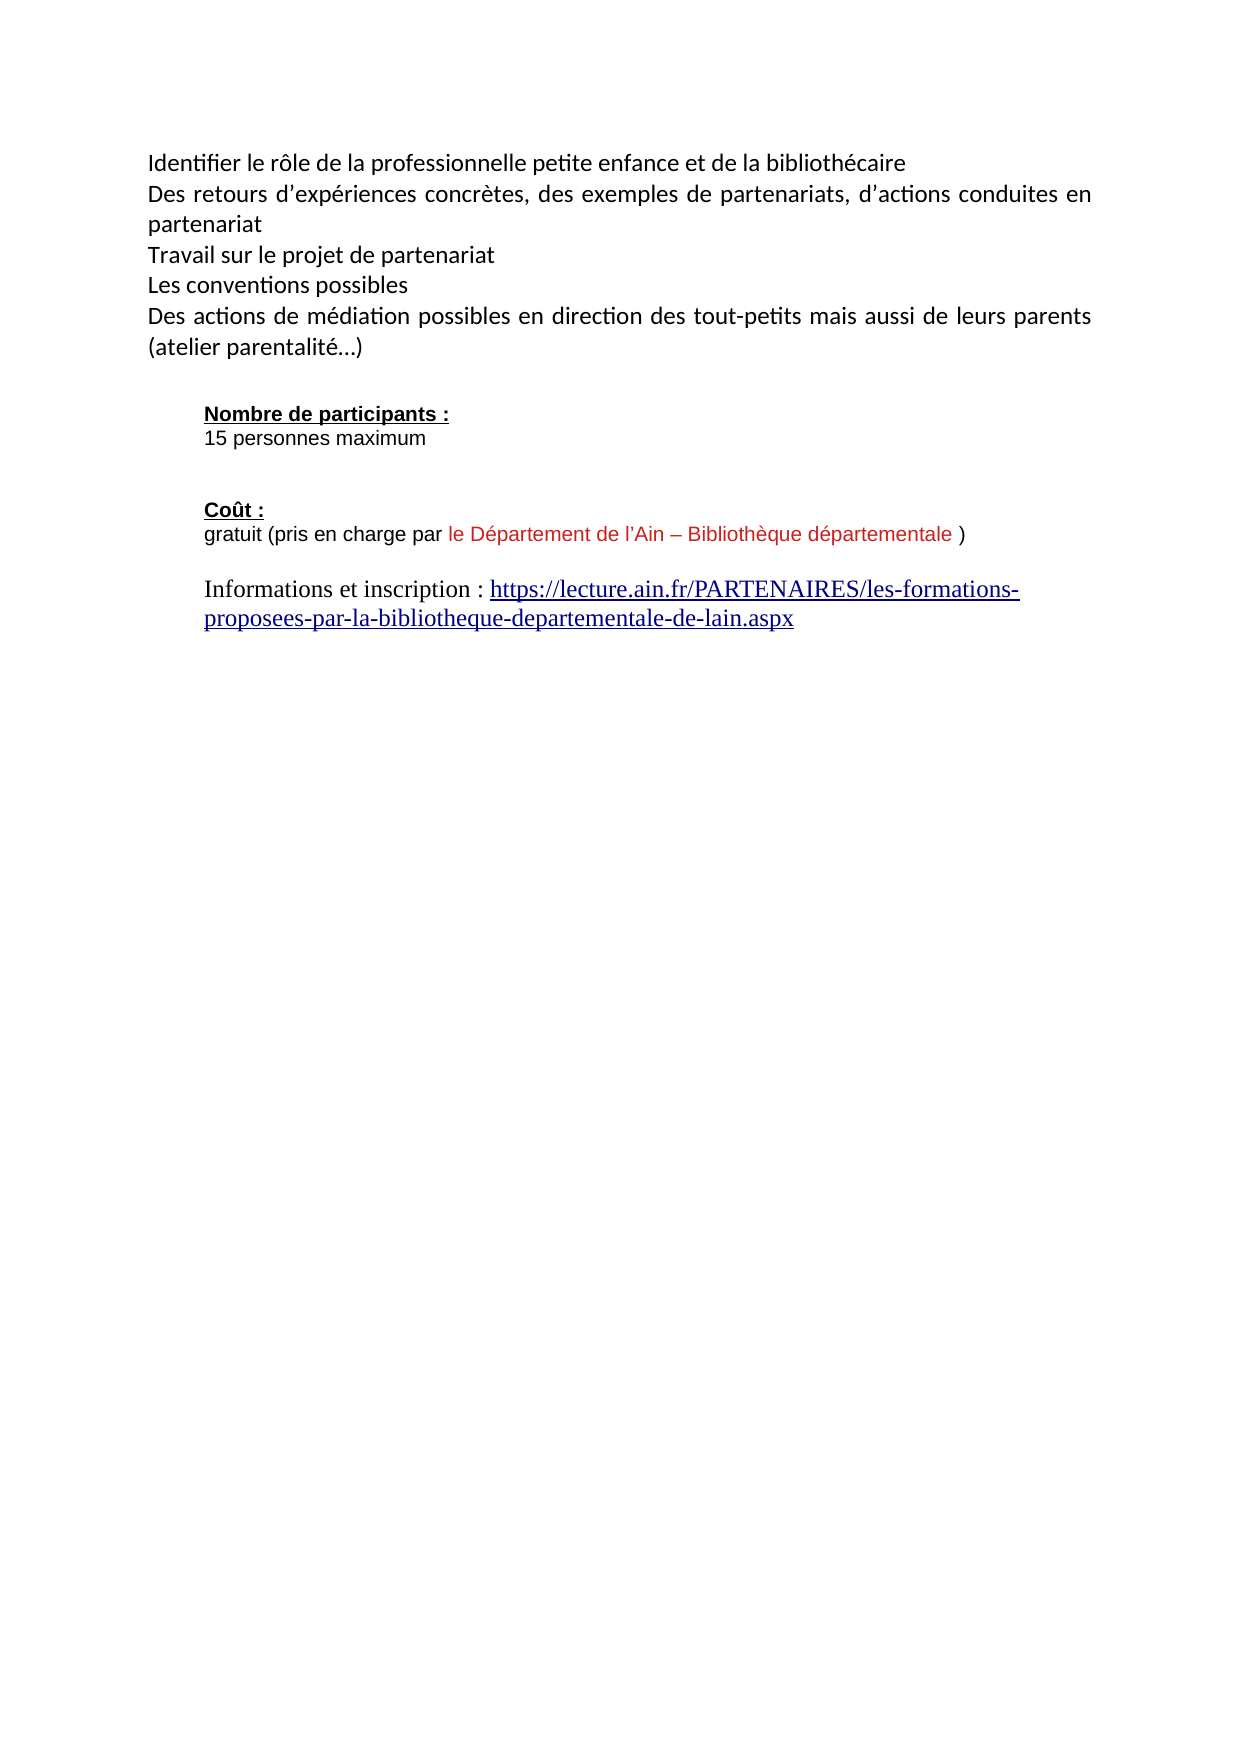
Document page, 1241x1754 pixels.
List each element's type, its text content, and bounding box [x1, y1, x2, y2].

text Nombre de participants : [204, 402, 1046, 426]
text Informations et inscription : https://lecture.ain.fr/PARTENAIRES/les-formations-proposees-par-la-bibliotheque-departementale-de-lain.aspx [204, 574, 1046, 632]
text Coût : [204, 498, 1046, 522]
list Des actions de médiation possibles en direction des tout-petits mais aussi de leurs parents (atelier parentalité…) [148, 300, 1093, 361]
list Les conventions possibles [148, 270, 1093, 300]
text 15 personnes maximum [204, 426, 1046, 450]
list Identifier le rôle de la professionnelle petite enfance et de la bibliothécaire [148, 148, 1093, 178]
list Des retours d’expériences concrètes, des exemples de partenariats, d’actions conduites en partenariat [148, 178, 1093, 239]
list Travail sur le projet de partenariat [148, 239, 1093, 270]
text gratuit (pris en charge par le Département de l’Ain – Bibliothèque départementale ) [204, 522, 1046, 546]
